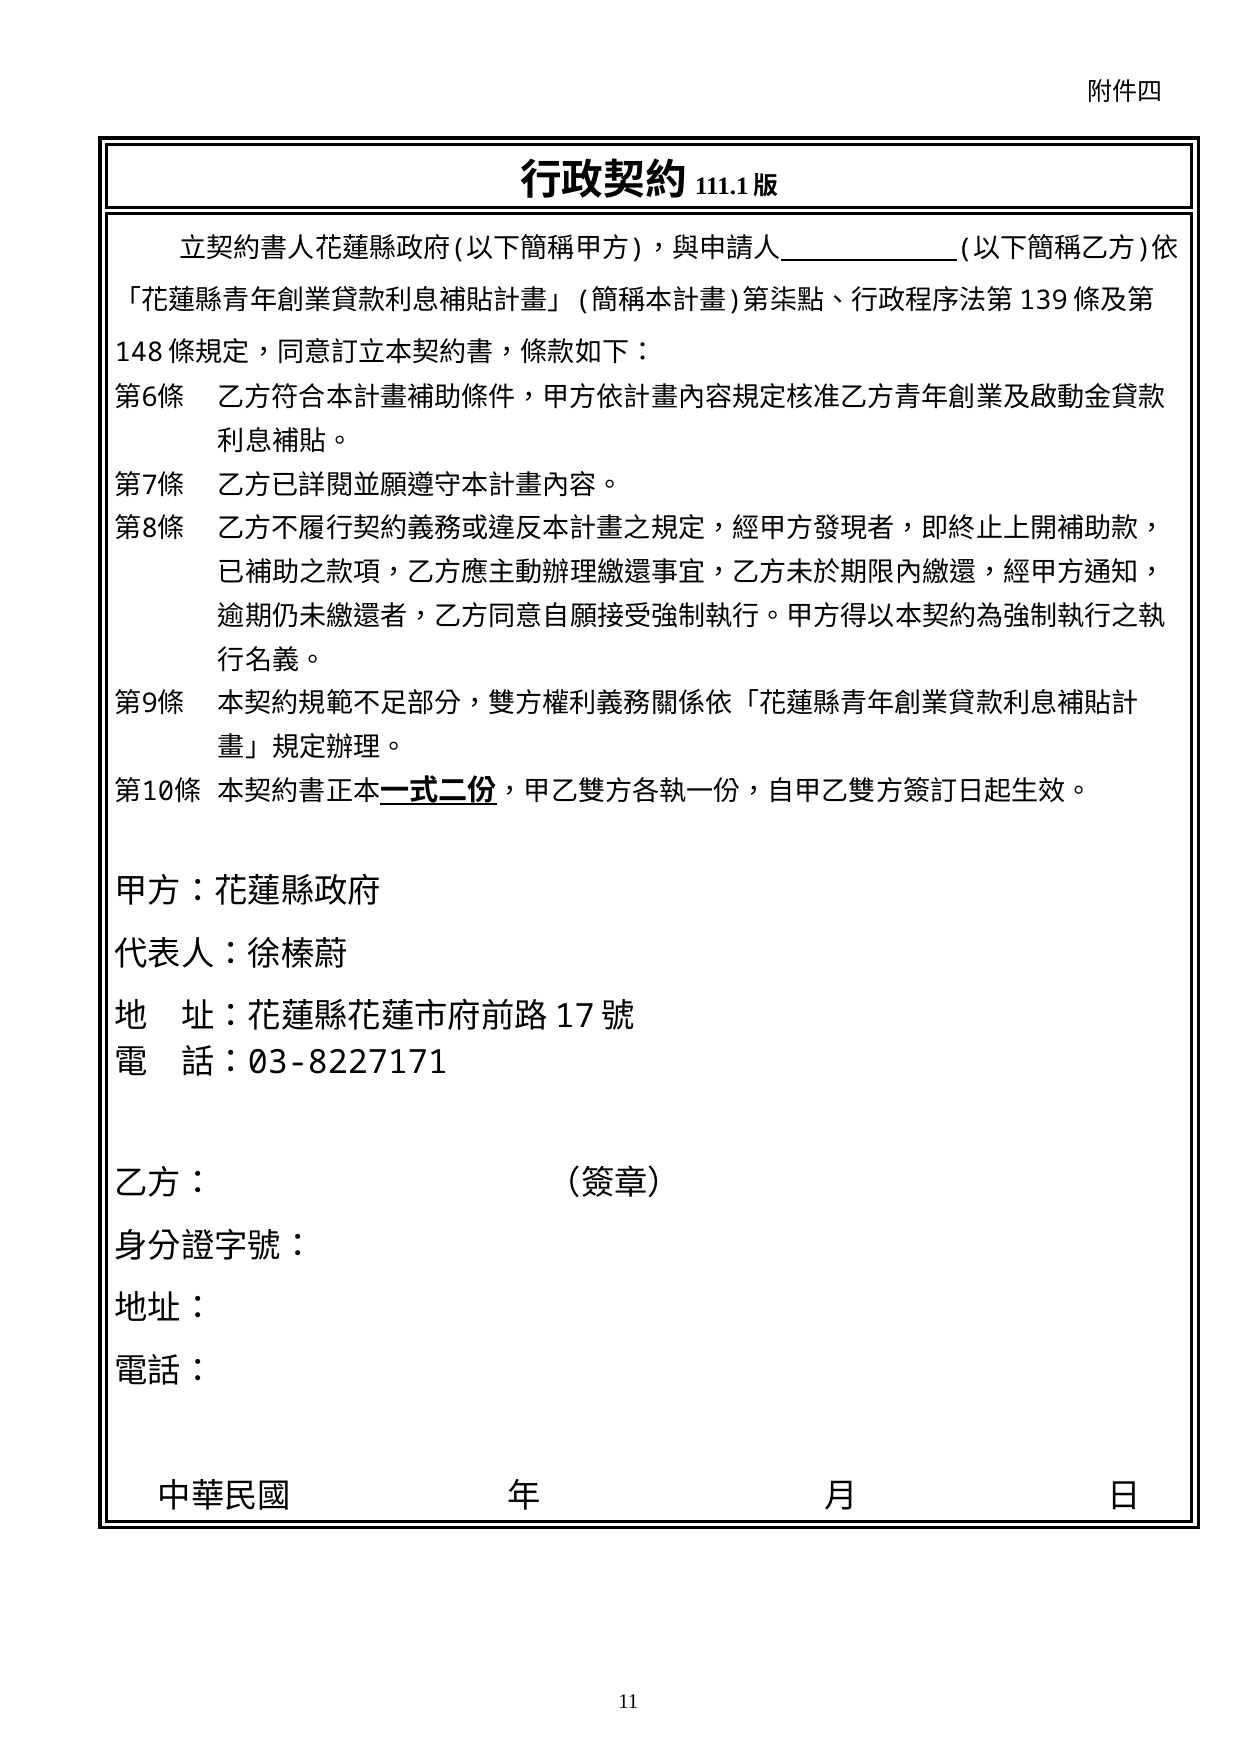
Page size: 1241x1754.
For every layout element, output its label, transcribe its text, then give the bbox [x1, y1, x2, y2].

table_header 行政契約111.1版 [103, 140, 1195, 206]
table_cell 立契約書人花蓮縣政府(以下簡稱甲方)，與申請人 (以下簡稱乙方)依「花蓮縣青年創業貸款利息補貼計畫」(簡稱本計畫)第柒點、行政程序法第139條及第148條規定，同意訂立本契約書，條款如下： 乙方符合本計畫補助條件，甲方依計畫內容規定核准乙方青年創業及啟動金貸款利息補貼。 乙方已詳閱並願遵守本計畫內容。 乙方不履行契約義務或違反本計畫之規定，經甲方發現者，即終止上開補助款，已補助之款項，乙方應主動辦理繳還事宜，乙方未於期限內繳還，經甲方通知，逾期仍未繳還者，乙方同意自願接受強制執行。甲方得以本契約為強制執行之執行名義。 本契約規範不足部分，雙方權利義務關係依「花蓮縣青年創業貸款利息補貼計畫」規定辦理。 本契約書正本一式二份，甲乙雙方各執一份，自甲乙雙方簽訂日起生效。 甲方：花蓮縣政府 代表人：徐榛蔚 地 址：花蓮縣花蓮市府前路17號 電 話：03-8227171 乙方： （簽章） 身分證字號： 地址： 電話： 中華民國 年 月 日 [103, 206, 1195, 1519]
text 附件四 [94, 71, 1162, 108]
